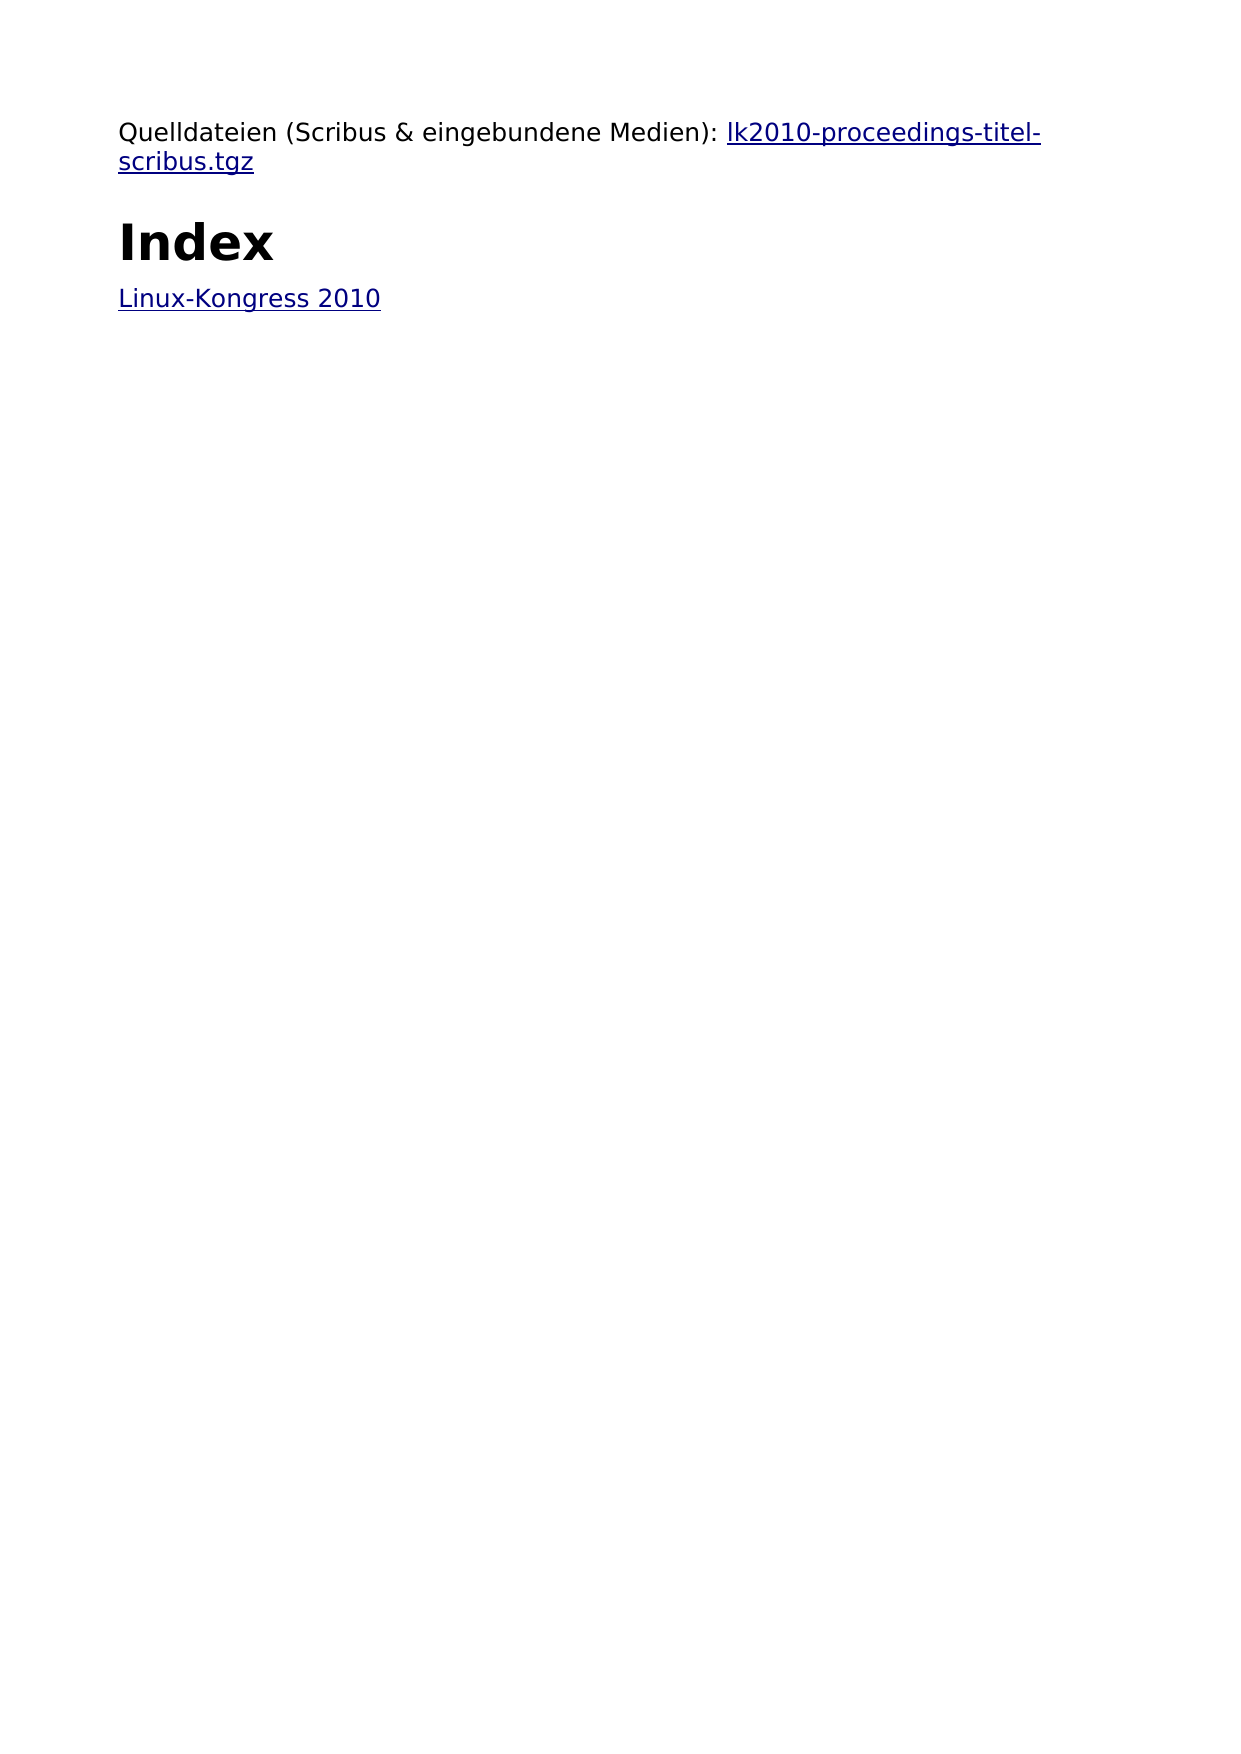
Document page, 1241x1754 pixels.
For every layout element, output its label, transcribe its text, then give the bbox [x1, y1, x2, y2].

text Linux-Kongress 2010 [118, 285, 1122, 314]
text Quelldateien (Scribus & eingebundene Medien): lk2010-proceedings-titel-scribus.tgz [118, 118, 1122, 176]
subtitle Index [118, 214, 1122, 272]
